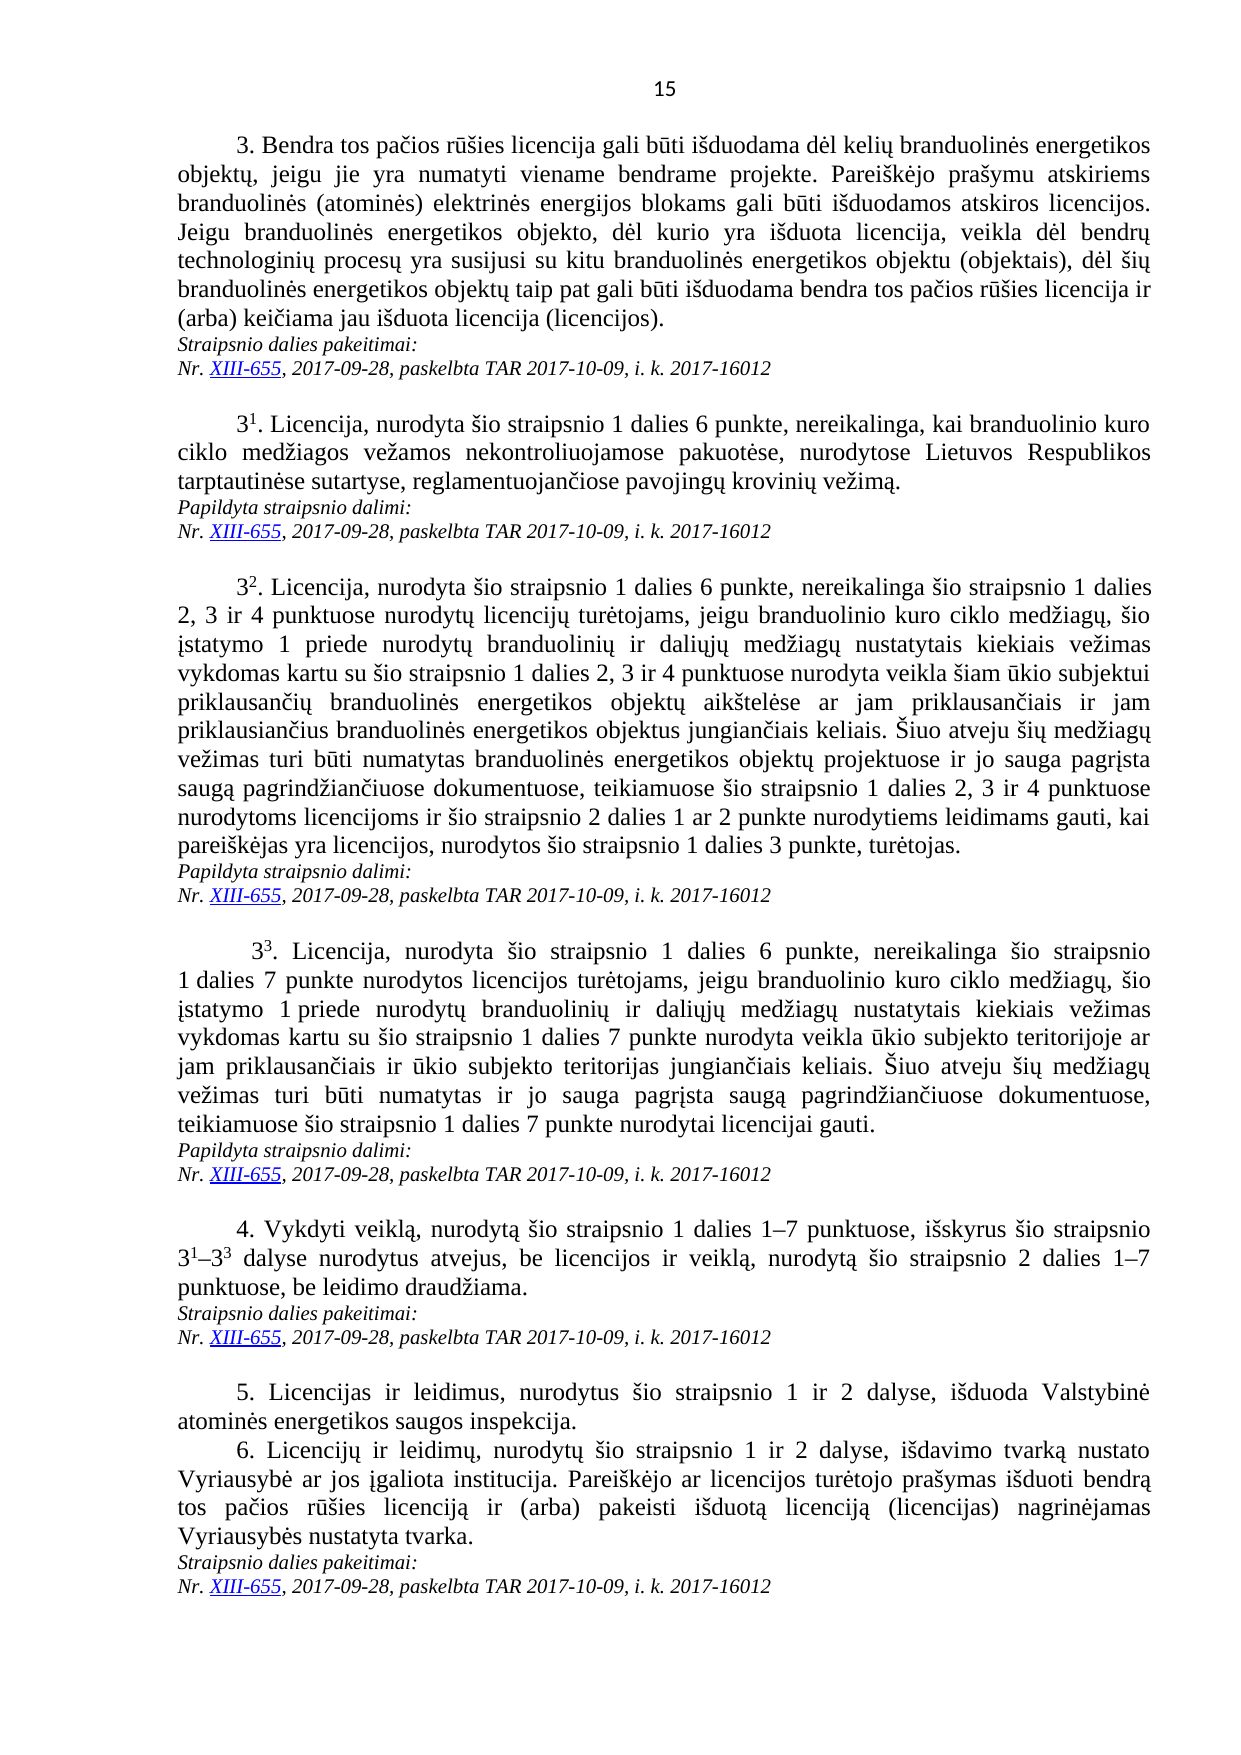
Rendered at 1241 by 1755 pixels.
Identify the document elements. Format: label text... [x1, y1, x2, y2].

text Nr. XIII-655, 2017-09-28, paskelbta TAR 2017-10-09, i. k. 2017-16012 [177, 1325, 1152, 1349]
text 3. Bendra tos pačios rūšies licencija gali būti išduodama dėl kelių branduolinės energetikos objektų, jeigu jie yra numatyti viename bendrame projekte. Pareiškėjo prašymu atskiriems branduolinės (atominės) elektrinės energijos blokams gali būti išduodamos atskiros licencijos. Jeigu branduolinės energetikos objekto, dėl kurio yra išduota licencija, veikla dėl bendrų technologinių procesų yra susijusi su kitu branduolinės energetikos objektu (objektais), dėl šių branduolinės energetikos objektų taip pat gali būti išduodama bendra tos pačios rūšies licencija ir (arba) keičiama jau išduota licencija (licencijos). [177, 131, 1152, 332]
text Papildyta straipsnio dalimi: [177, 1137, 1152, 1162]
text 33. Licencija, nurodyta šio straipsnio 1 dalies 6 punkte, nereikalinga šio straipsnio 1 dalies 7 punkte nurodytos licencijos turėtojams, jeigu branduolinio kuro ciklo medžiagų, šio įstatymo 1 priede nurodytų branduolinių ir daliųjų medžiagų nustatytais kiekiais vežimas vykdomas kartu su šio straipsnio 1 dalies 7 punkte nurodyta veikla ūkio subjekto teritorijoje ar jam priklausančiais ir ūkio subjekto teritorijas jungiančiais keliais. Šiuo atveju šių medžiagų vežimas turi būti numatytas ir jo sauga pagrįsta saugą pagrindžiančiuose dokumentuose, teikiamuose šio straipsnio 1 dalies 7 punkte nurodytai licencijai gauti. [177, 936, 1152, 1137]
text Straipsnio dalies pakeitimai: [177, 1550, 1152, 1574]
text 32. Licencija, nurodyta šio straipsnio 1 dalies 6 punkte, nereikalinga šio straipsnio 1 dalies 2, 3 ir 4 punktuose nurodytų licencijų turėtojams, jeigu branduolinio kuro ciklo medžiagų, šio įstatymo 1 priede nurodytų branduolinių ir daliųjų medžiagų nustatytais kiekiais vežimas vykdomas kartu su šio straipsnio 1 dalies 2, 3 ir 4 punktuose nurodyta veikla šiam ūkio subjektui priklausančių branduolinės energetikos objektų aikštelėse ar jam priklausančiais ir jam priklausiančius branduolinės energetikos objektus jungiančiais keliais. Šiuo atveju šių medžiagų vežimas turi būti numatytas branduolinės energetikos objektų projektuose ir jo sauga pagrįsta saugą pagrindžiančiuose dokumentuose, teikiamuose šio straipsnio 1 dalies 2, 3 ir 4 punktuose nurodytoms licencijoms ir šio straipsnio 2 dalies 1 ar 2 punkte nurodytiems leidimams gauti, kai pareiškėjas yra licencijos, nurodytos šio straipsnio 1 dalies 3 punkte, turėtojas. [177, 572, 1152, 859]
text Nr. XIII-655, 2017-09-28, paskelbta TAR 2017-10-09, i. k. 2017-16012 [177, 356, 1152, 380]
text Straipsnio dalies pakeitimai: [177, 332, 1152, 356]
text Papildyta straipsnio dalimi: [177, 495, 1152, 519]
text Papildyta straipsnio dalimi: [177, 859, 1152, 883]
text Nr. XIII-655, 2017-09-28, paskelbta TAR 2017-10-09, i. k. 2017-16012 [177, 1162, 1152, 1186]
text 31. Licencija, nurodyta šio straipsnio 1 dalies 6 punkte, nereikalinga, kai branduolinio kuro ciklo medžiagos vežamos nekontroliuojamose pakuotėse, nurodytose Lietuvos Respublikos tarptautinėse sutartyse, reglamentuojančiose pavojingų krovinių vežimą. [177, 409, 1152, 495]
text 5. Licencijas ir leidimus, nurodytus šio straipsnio 1 ir 2 dalyse, išduoda Valstybinė atominės energetikos saugos inspekcija. [177, 1377, 1152, 1435]
text 4. Vykdyti veiklą, nurodytą šio straipsnio 1 dalies 1–7 punktuose, išskyrus šio straipsnio 31–33 dalyse nurodytus atvejus, be licencijos ir veiklą, nurodytą šio straipsnio 2 dalies 1–7 punktuose, be leidimo draudžiama. [177, 1214, 1152, 1301]
text Straipsnio dalies pakeitimai: [177, 1301, 1152, 1325]
text Nr. XIII-655, 2017-09-28, paskelbta TAR 2017-10-09, i. k. 2017-16012 [177, 519, 1152, 543]
text 6. Licencijų ir leidimų, nurodytų šio straipsnio 1 ir 2 dalyse, išdavimo tvarką nustato Vyriausybė ar jos įgaliota institucija. Pareiškėjo ar licencijos turėtojo prašymas išduoti bendrą tos pačios rūšies licenciją ir (arba) pakeisti išduotą licenciją (licencijas) nagrinėjamas Vyriausybės nustatyta tvarka. [177, 1435, 1152, 1550]
text Nr. XIII-655, 2017-09-28, paskelbta TAR 2017-10-09, i. k. 2017-16012 [177, 1574, 1152, 1598]
text Nr. XIII-655, 2017-09-28, paskelbta TAR 2017-10-09, i. k. 2017-16012 [177, 883, 1152, 907]
